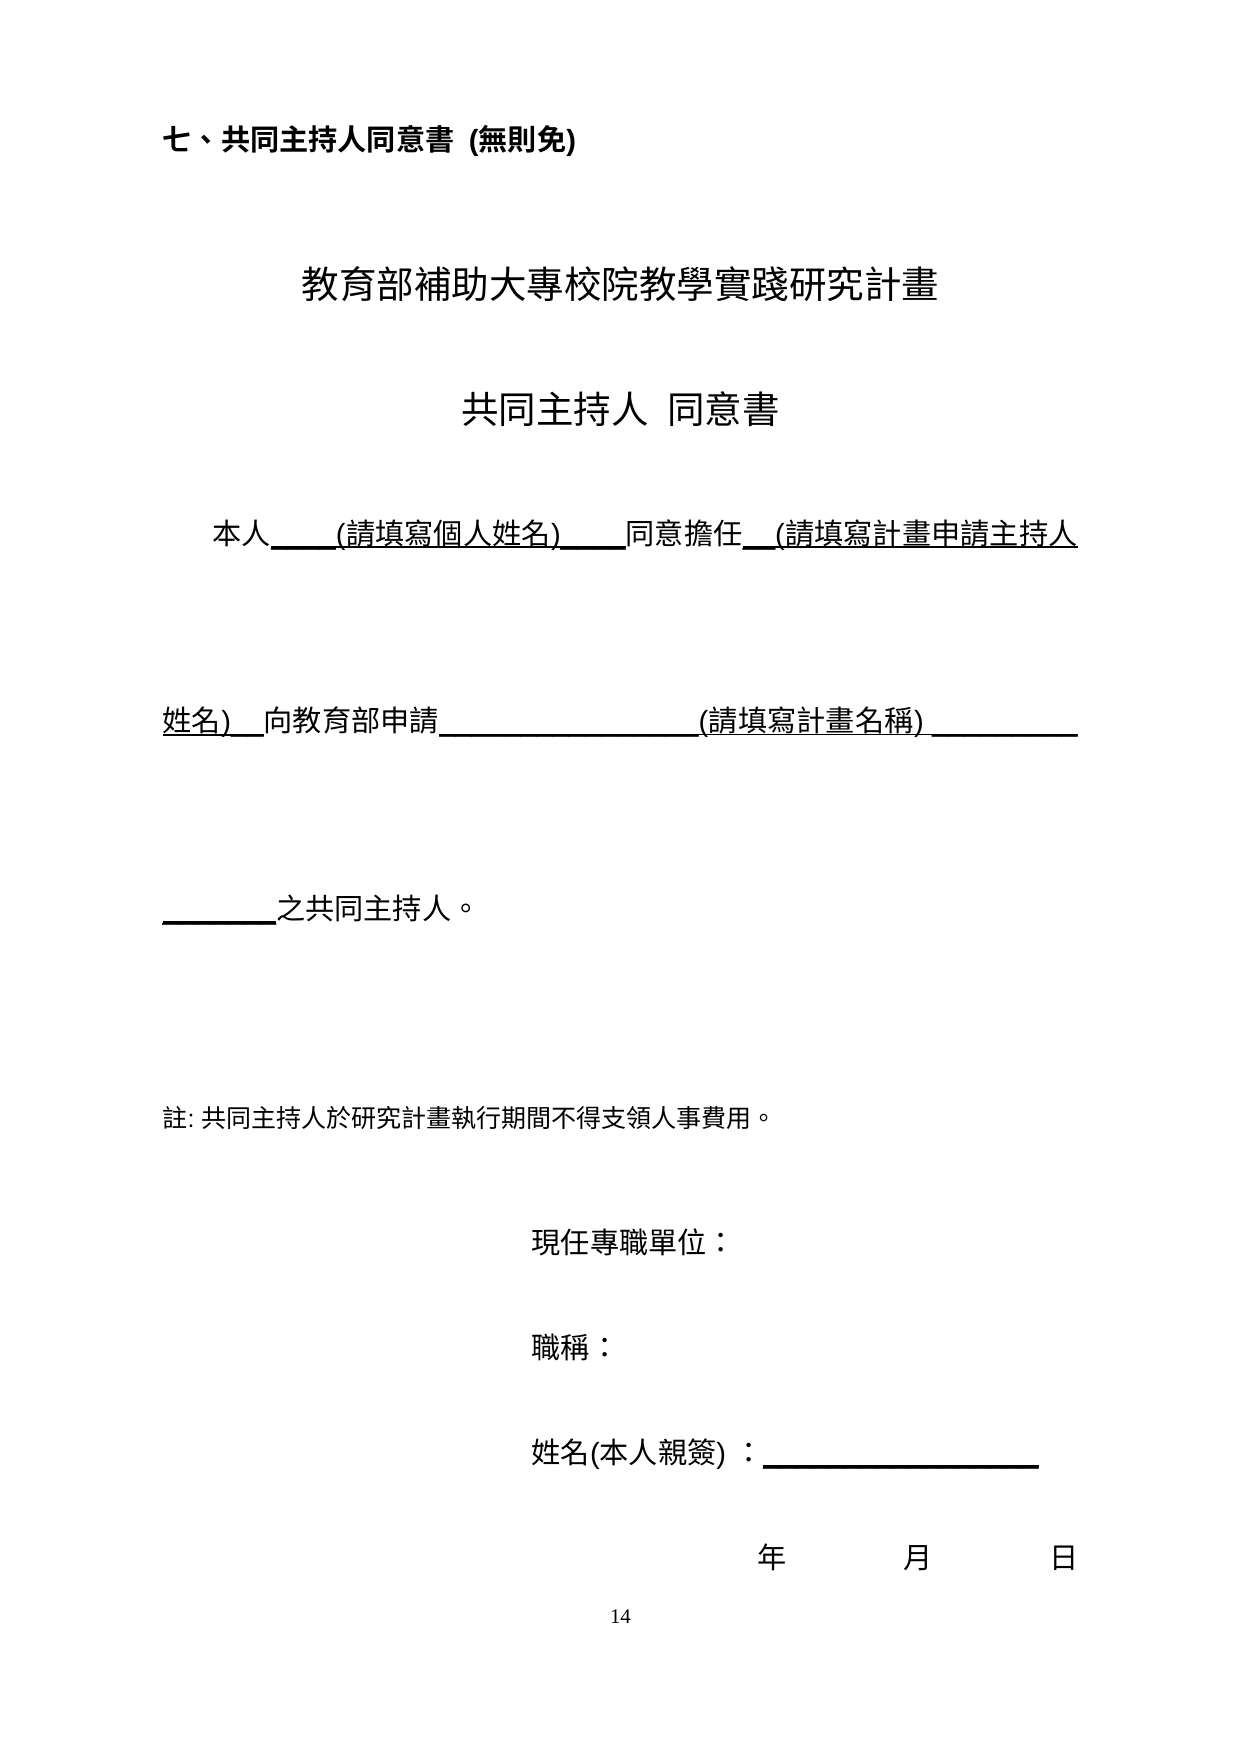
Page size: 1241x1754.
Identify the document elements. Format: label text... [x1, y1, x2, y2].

text 共同主持人 同意書 [162, 365, 1078, 427]
text 姓名(本人親簽) ：_________________ [162, 1409, 1078, 1472]
text 職稱： [162, 1304, 1078, 1367]
text 年 月 日 [162, 1514, 1078, 1576]
text 七、共同主持人同意書 (無則免) [162, 96, 1078, 159]
text 註: 共同主持人於研究計畫執行期間不得支領人事費用。 [162, 1074, 1078, 1137]
text 教育部補助大專校院教學實踐研究計畫 [162, 240, 1078, 302]
text 現任專職單位： [162, 1199, 1078, 1262]
text 本人____(請填寫個人姓名)____同意擔任__(請填寫計畫申請主持人姓名)__向教育部申請________________(請填寫計畫名稱) ________________之共同主持人。 [162, 490, 1078, 927]
